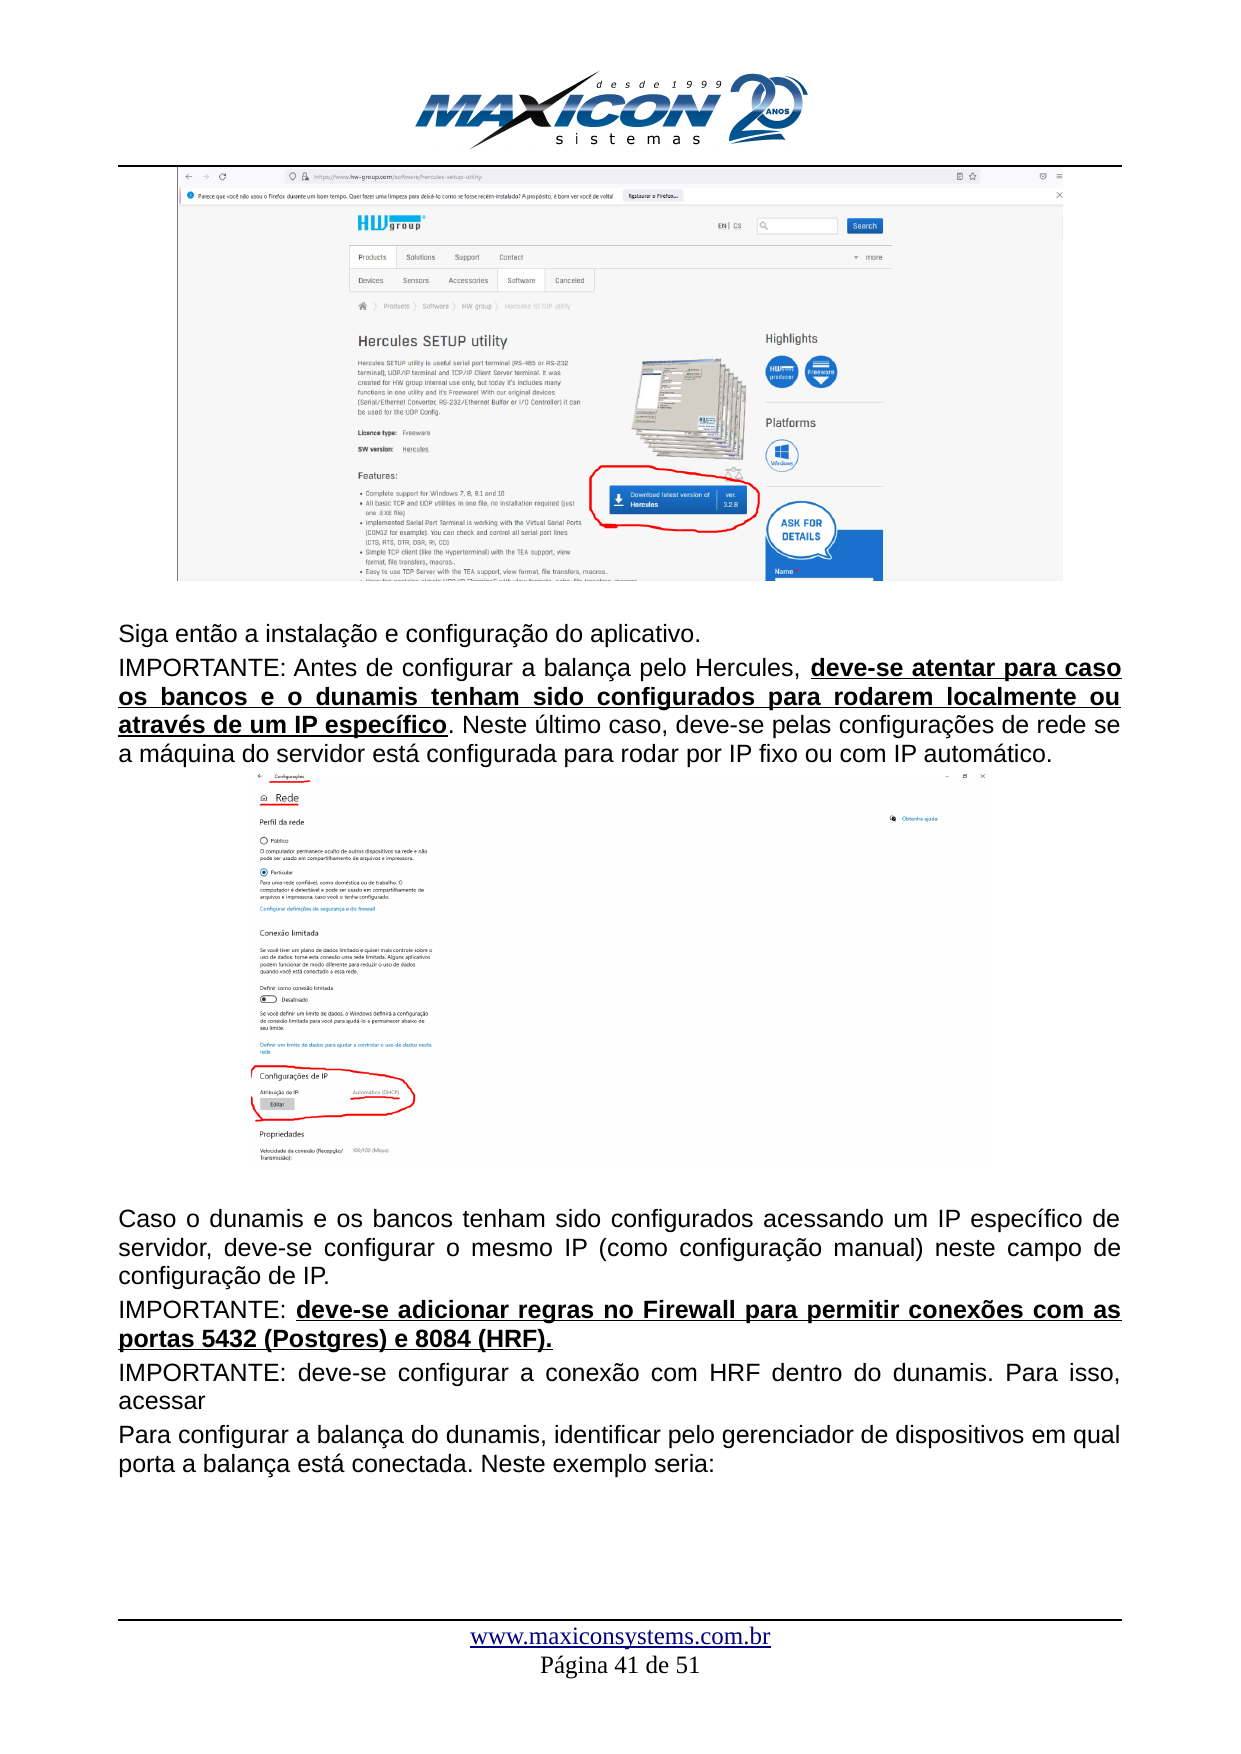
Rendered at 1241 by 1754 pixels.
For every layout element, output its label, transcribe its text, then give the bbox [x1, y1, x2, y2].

text IMPORTANTE: deve-se adicionar regras no Firewall para permitir conexões com as portas 5432 (Postgres) e 8084 (HRF). [118, 1295, 1122, 1352]
text Para configurar a balança do dunamis, identificar pelo gerenciador de dispositivos em qual porta a balança está conectada. Neste exemplo seria: [118, 1420, 1122, 1477]
text Siga então a instalação e configuração do aplicativo. [118, 619, 1122, 648]
text IMPORTANTE: deve-se configurar a conexão com HRF dentro do dunamis. Para isso, acessar [118, 1357, 1122, 1415]
text Caso o dunamis e os bancos tenham sido configurados acessando um IP específico de servidor, deve-se configurar o mesmo IP (como configuração manual) neste campo de configuração de IP. [118, 1204, 1122, 1290]
text IMPORTANTE: Antes de configurar a balança pelo Hercules, deve-se atentar para caso os bancos e o dunamis tenham sido configurados para rodarem localmente ou através de um IP específico. Neste último caso, deve-se pelas configurações de rede se a máquina do servidor está configurada para rodar por IP fixo ou com IP automático. [118, 653, 1122, 768]
